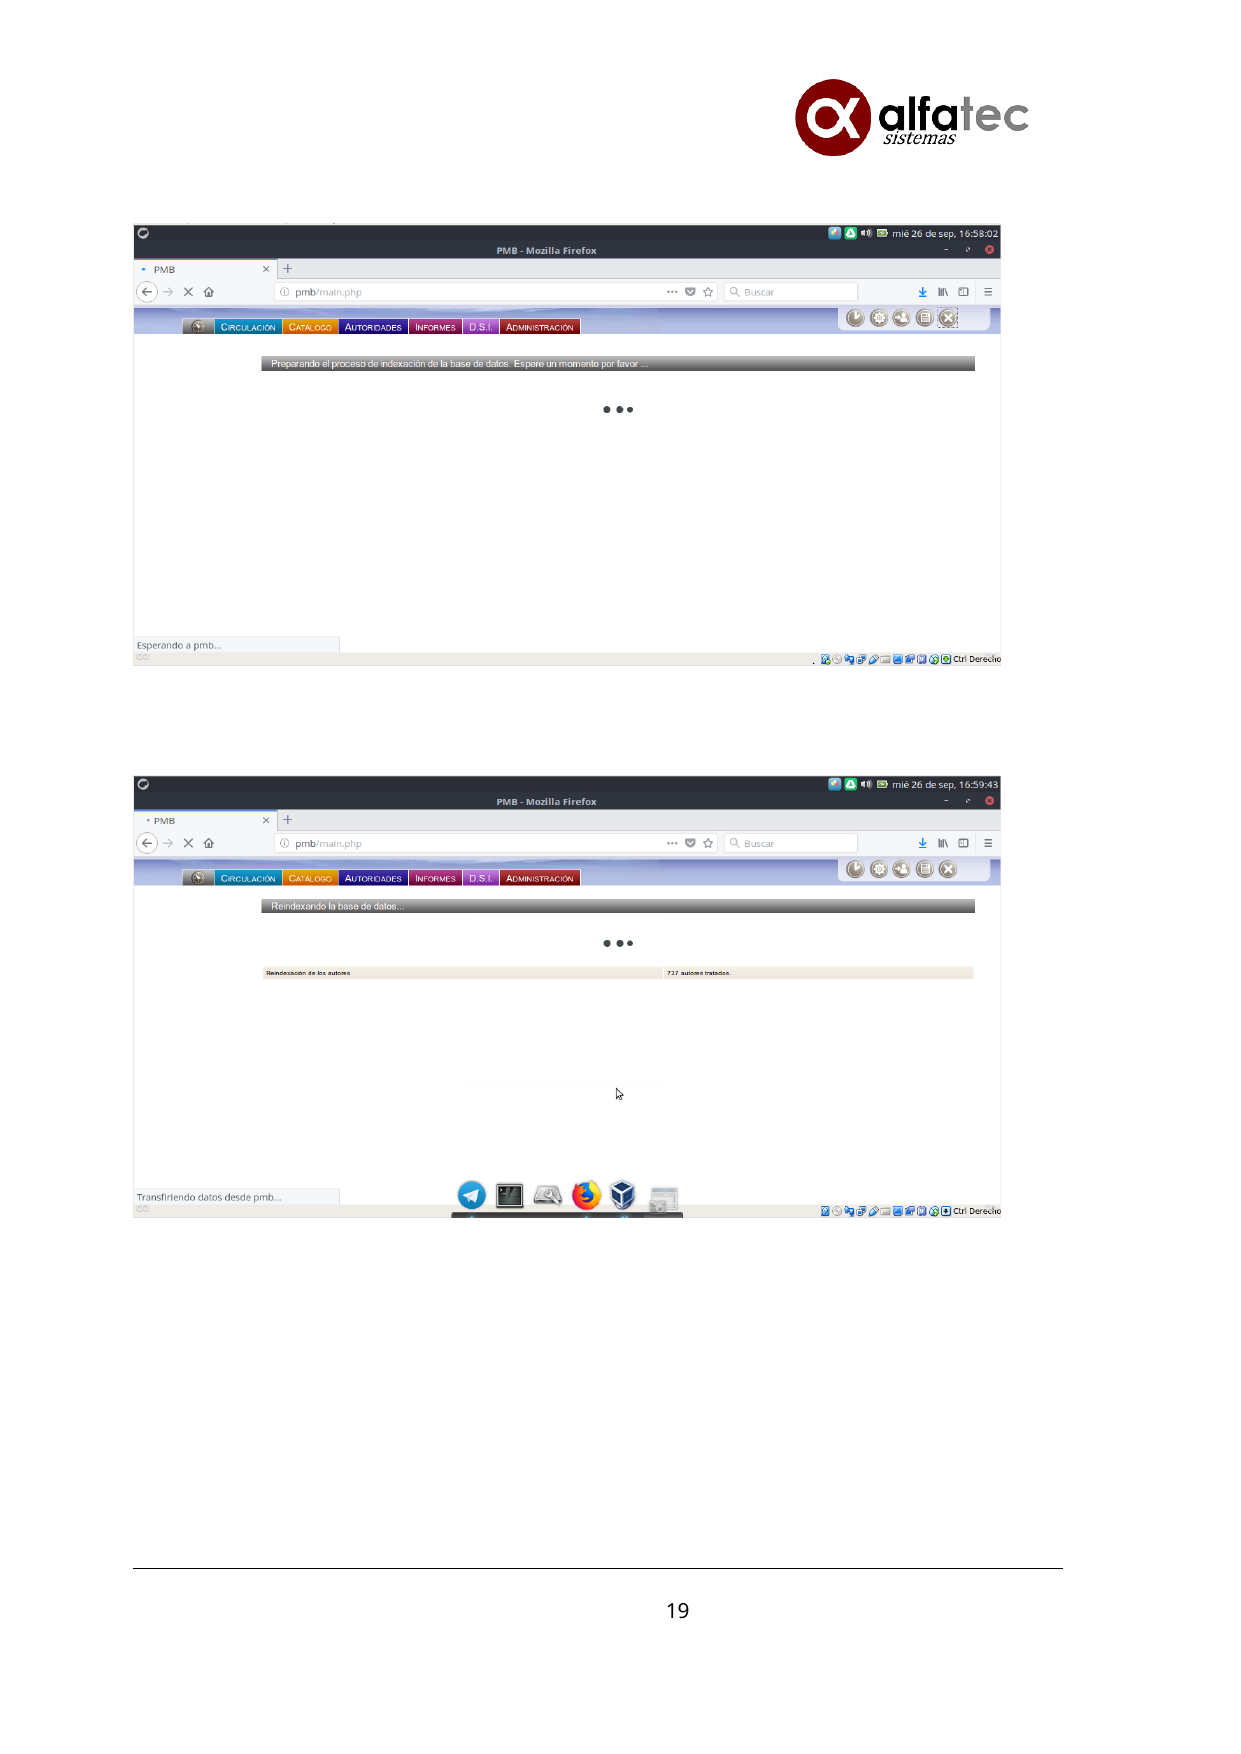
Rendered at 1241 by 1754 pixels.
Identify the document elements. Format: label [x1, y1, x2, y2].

picture [132, 775, 1002, 1218]
picture [795, 79, 1031, 156]
picture [132, 223, 1002, 666]
